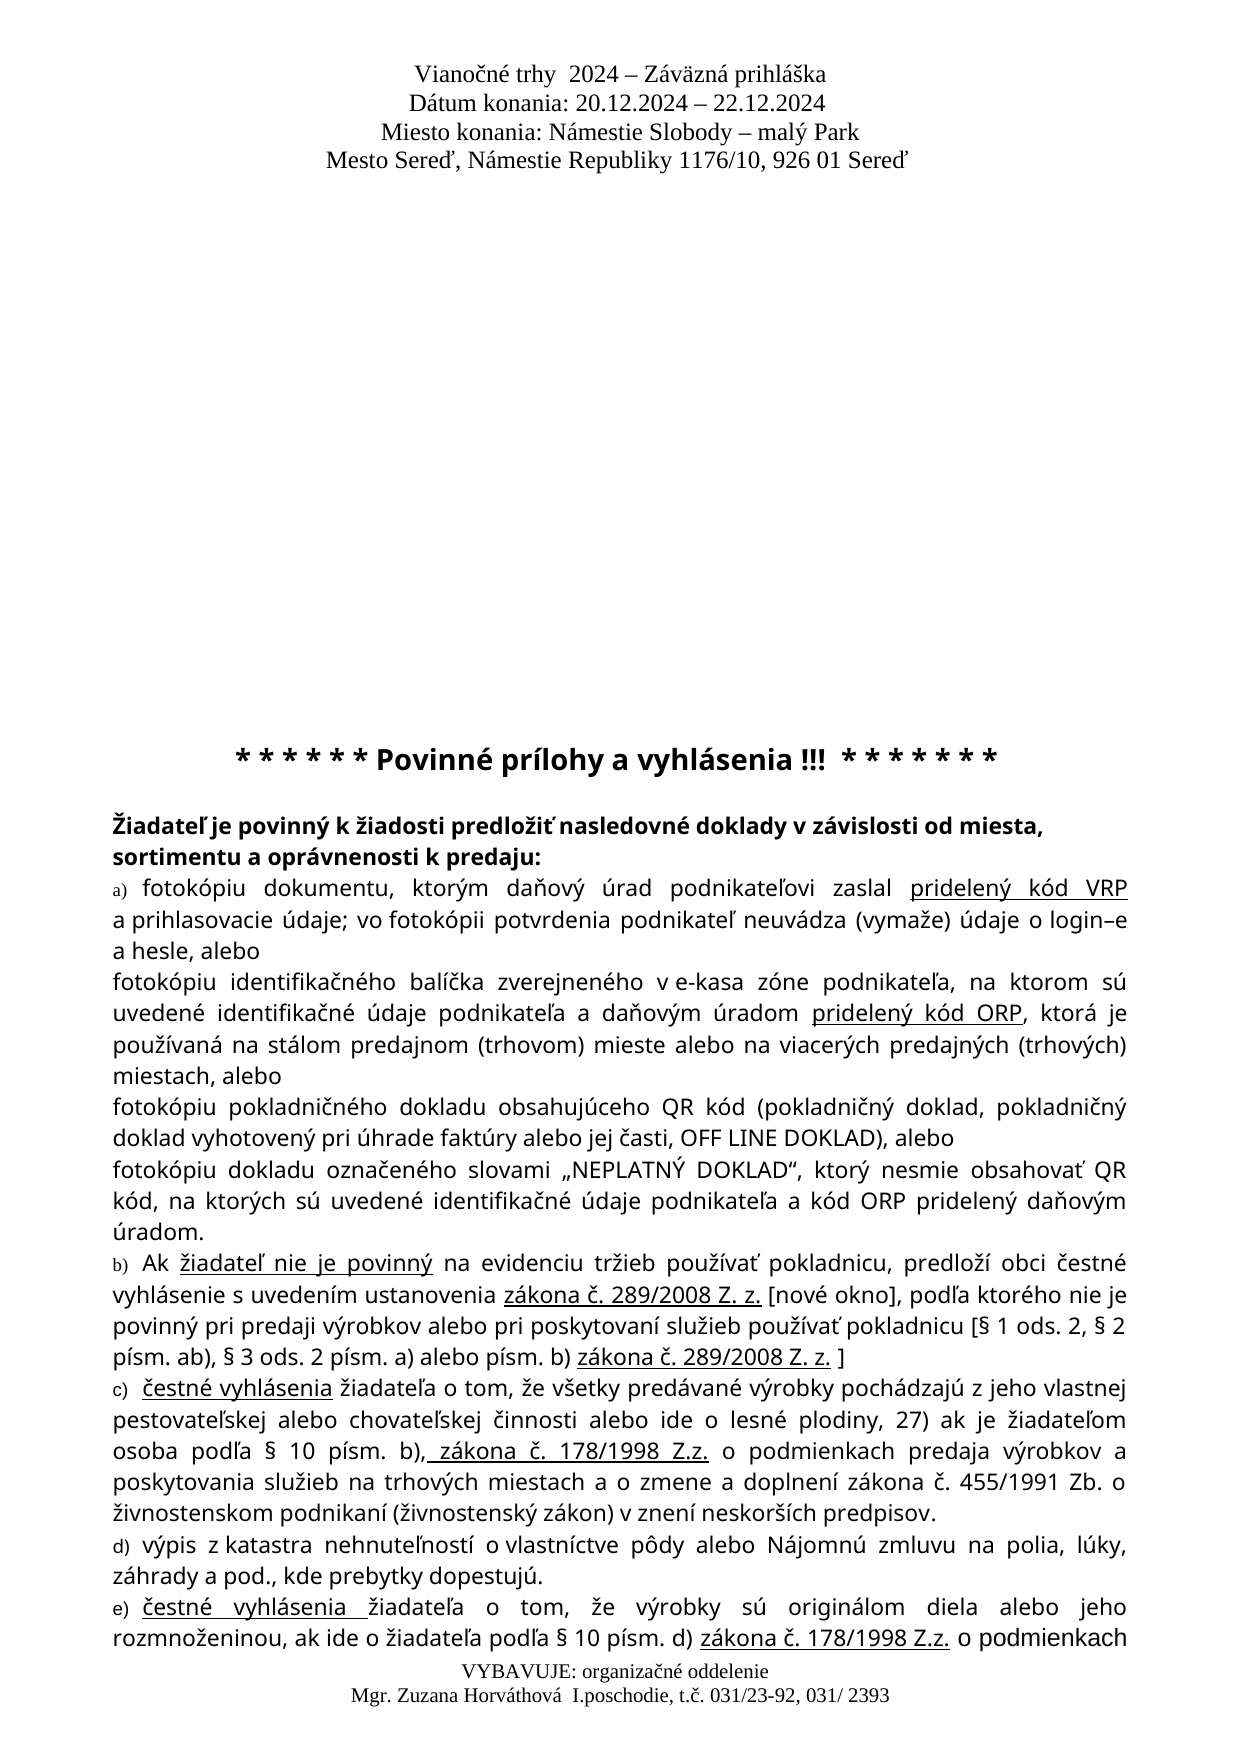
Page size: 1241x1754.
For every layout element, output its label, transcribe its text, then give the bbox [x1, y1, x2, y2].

text fotokópiu dokladu označeného slovami „NEPLATNÝ DOKLAD“, ktorý nesmie obsahovať QR kód, na ktorých sú uvedené identifikačné údaje podnikateľa a kód ORP pridelený daňovým úradom. [112, 1153, 1128, 1247]
list čestné vyhlásenia žiadateľa o tom, že výrobky sú originálom diela alebo jeho rozmnoženinou, ak ide o žiadateľa podľa § 10 písm. d) zákona č. 178/1998 Z.z. o podmienkach [112, 1591, 1128, 1653]
text fotokópiu pokladničného dokladu obsahujúceho QR kód (pokladničný doklad, pokladničný doklad vyhotovený pri úhrade faktúry alebo jej časti, OFF LINE DOKLAD), alebo [112, 1091, 1128, 1153]
list Ak žiadateľ nie je povinný na evidenciu tržieb používať pokladnicu, predloží obci čestné vyhlásenie s uvedením ustanovenia zákona č. 289/2008 Z. z. [nové okno], podľa ktorého nie je povinný pri predaji výrobkov alebo pri poskytovaní služieb používať pokladnicu [§ 1 ods. 2, § 2 písm. ab), § 3 ods. 2 písm. a) alebo písm. b) zákona č. 289/2008 Z. z. ] [112, 1247, 1128, 1372]
text * * * * * * Povinné prílohy a vyhlásenia !!! * * * * * * * [112, 739, 1128, 778]
text fotokópiu identifikačného balíčka zverejneného v e-kasa zóne podnikateľa, na ktorom sú uvedené identifikačné údaje podnikateľa a daňovým úradom pridelený kód ORP, ktorá je používaná na stálom predajnom (trhovom) mieste alebo na viacerých predajných (trhových) miestach, alebo [112, 966, 1128, 1091]
list fotokópiu dokumentu, ktorým daňový úrad podnikateľovi zaslal pridelený kód VRP a prihlasovacie údaje; vo fotokópii potvrdenia podnikateľ neuvádza (vymaže) údaje o login–e a hesle, alebo [112, 872, 1128, 966]
text Žiadateľ je povinný k žiadosti predložiť nasledovné doklady v závislosti od miesta, sortimentu a oprávnenosti k predaju: [112, 810, 1128, 872]
list výpis z katastra nehnuteľností o vlastníctve pôdy alebo Nájomnú zmluvu na polia, lúky, záhrady a pod., kde prebytky dopestujú. [112, 1528, 1128, 1591]
list čestné vyhlásenia žiadateľa o tom, že všetky predávané výrobky pochádzajú z jeho vlastnej pestovateľskej alebo chovateľskej činnosti alebo ide o lesné plodiny, 27) ak je žiadateľom osoba podľa § 10 písm. b), zákona č. 178/1998 Z.z. o podmienkach predaja výrobkov a poskytovania služieb na trhových miestach a o zmene a doplnení zákona č. 455/1991 Zb. o živnostenskom podnikaní (živnostenský zákon) v znení neskorších predpisov. [112, 1372, 1128, 1528]
